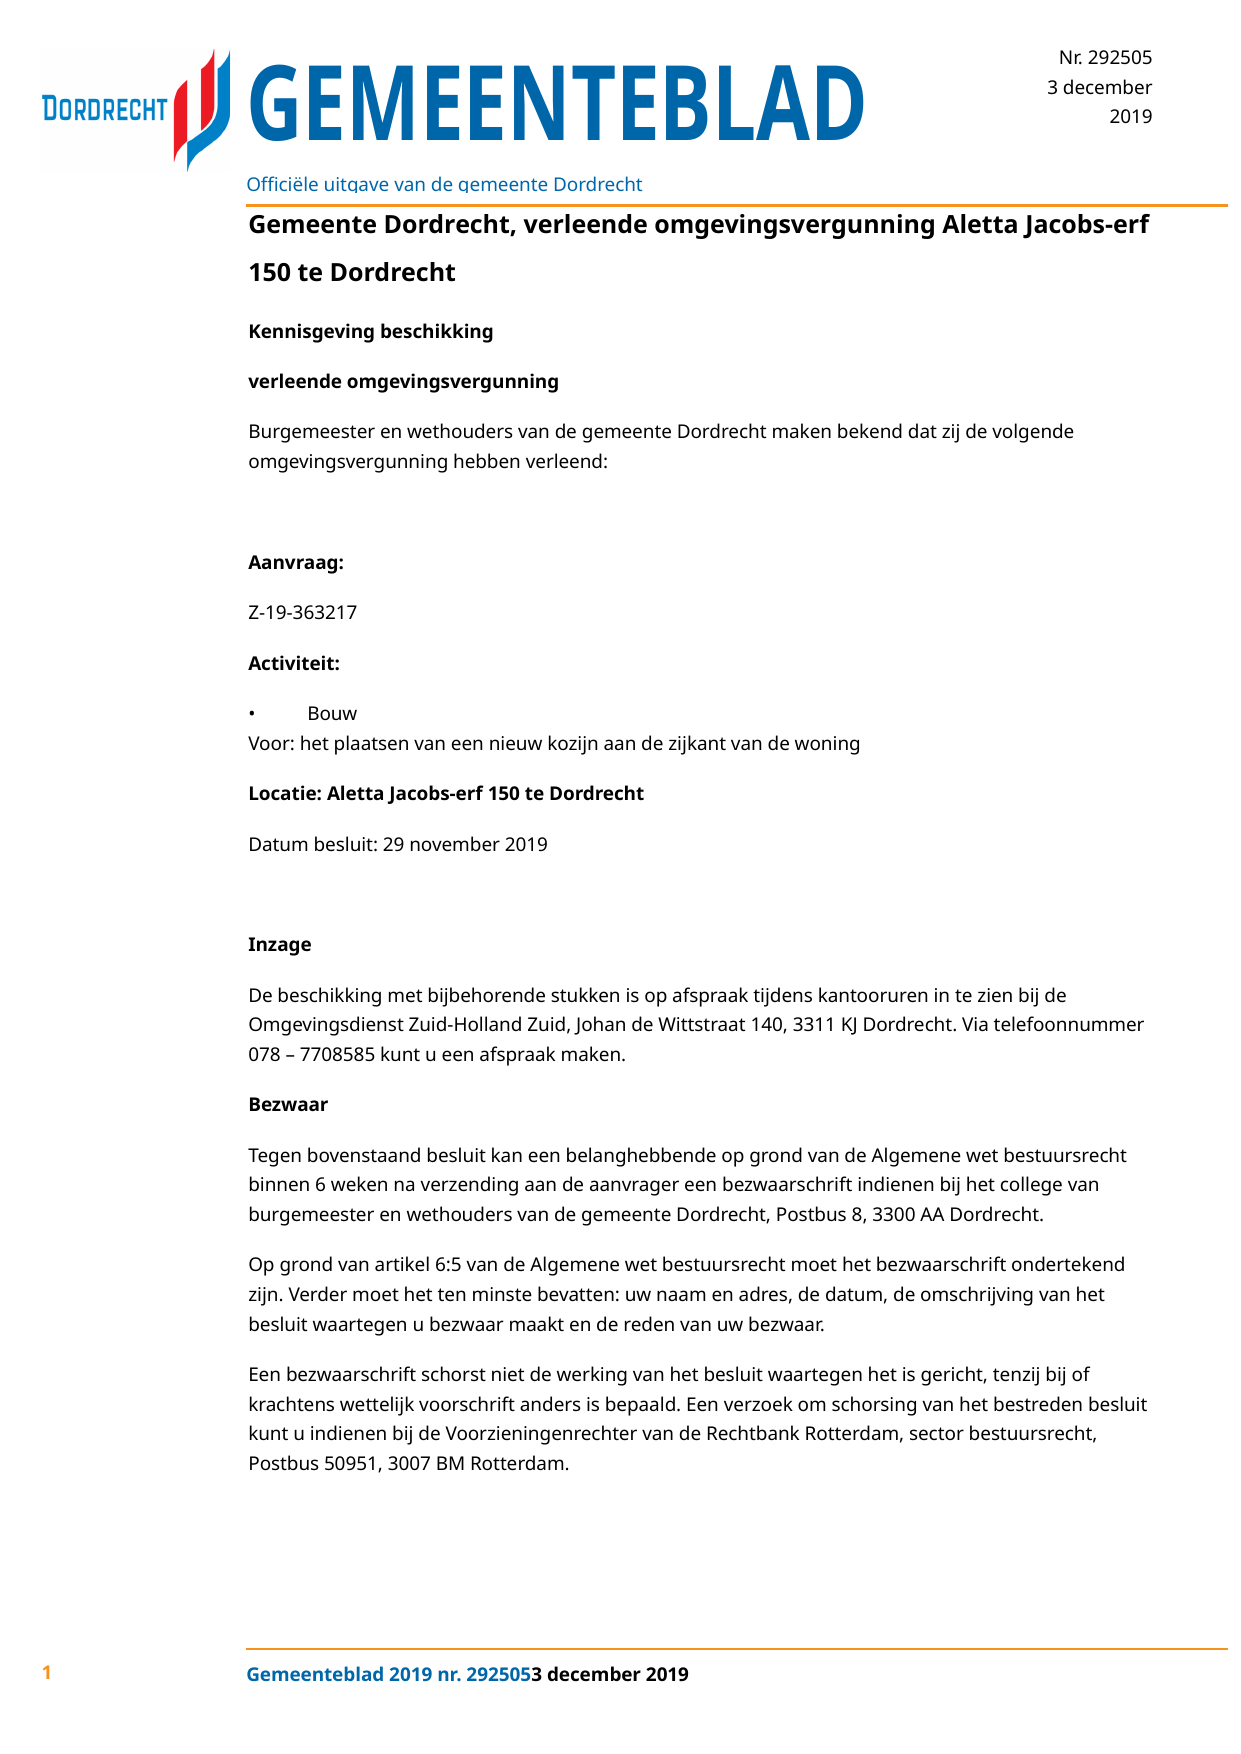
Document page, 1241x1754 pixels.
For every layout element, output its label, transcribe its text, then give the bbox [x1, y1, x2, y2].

text Een bezwaarschrift schorst niet de werking van het besluit waartegen het is gericht, tenzij bij of krachtens wettelijk voorschrift anders is bepaald. Een verzoek om schorsing van het bestreden besluit kunt u indienen bij de Voorzieningenrechter van de Rechtbank Rotterdam, sector bestuursrecht, Postbus 50951, 3007 BM Rotterdam. [248, 1361, 1152, 1476]
text Op grond van artikel 6:5 van de Algemene wet bestuursrecht moet het bezwaarschrift ondertekend zijn. Verder moet het ten minste bevatten: uw naam en adres, de datum, de omschrijving van het besluit waartegen u bezwaar maakt en de reden van uw bezwaar. [248, 1252, 1152, 1337]
text Tegen bovenstaand besluit kan een belanghebbende op grond van de Algemene wet bestuursrecht binnen 6 weken na verzending aan de aanvrager een bezwaarschrift indienen bij het college van burgemeester en wethouders van de gemeente Dordrecht, Postbus 8, 3300 AA Dordrecht. [248, 1142, 1152, 1227]
text Z-19-363217 [248, 599, 1152, 625]
text Inzage [248, 932, 1152, 957]
text Datum besluit: 29 november 2019 [248, 831, 1152, 857]
text Aanvraag: [248, 549, 1152, 575]
text Burgemeester en wethouders van de gemeente Dordrecht maken bekend dat zij de volgende omgevingsvergunning hebben verleend: [248, 419, 1152, 474]
text Bezwaar [248, 1092, 1152, 1117]
list Bouw [248, 700, 1152, 726]
text Activiteit: [248, 650, 1152, 676]
text Kennisgeving beschikking [248, 318, 1152, 344]
text Voor: het plaatsen van een nieuw kozijn aan de zijkant van de woning [248, 730, 1152, 756]
text Locatie: Aletta Jacobs-erf 150 te Dordrecht [248, 780, 1152, 806]
text Gemeente Dordrecht, verleende omgevingsvergunning Aletta Jacobs-erf 150 te Dordrecht [248, 207, 1152, 288]
text verleende omgevingsvergunning [248, 368, 1152, 394]
picture [41, 47, 231, 172]
text De beschikking met bijbehorende stukken is op afspraak tijdens kantooruren in te zien bij de Omgevingsdienst Zuid-Holland Zuid, Johan de Wittstraat 140, 3311 KJ Dordrecht. Via telefoonnummer 078 – 7708585 kunt u een afspraak maken. [248, 982, 1152, 1067]
